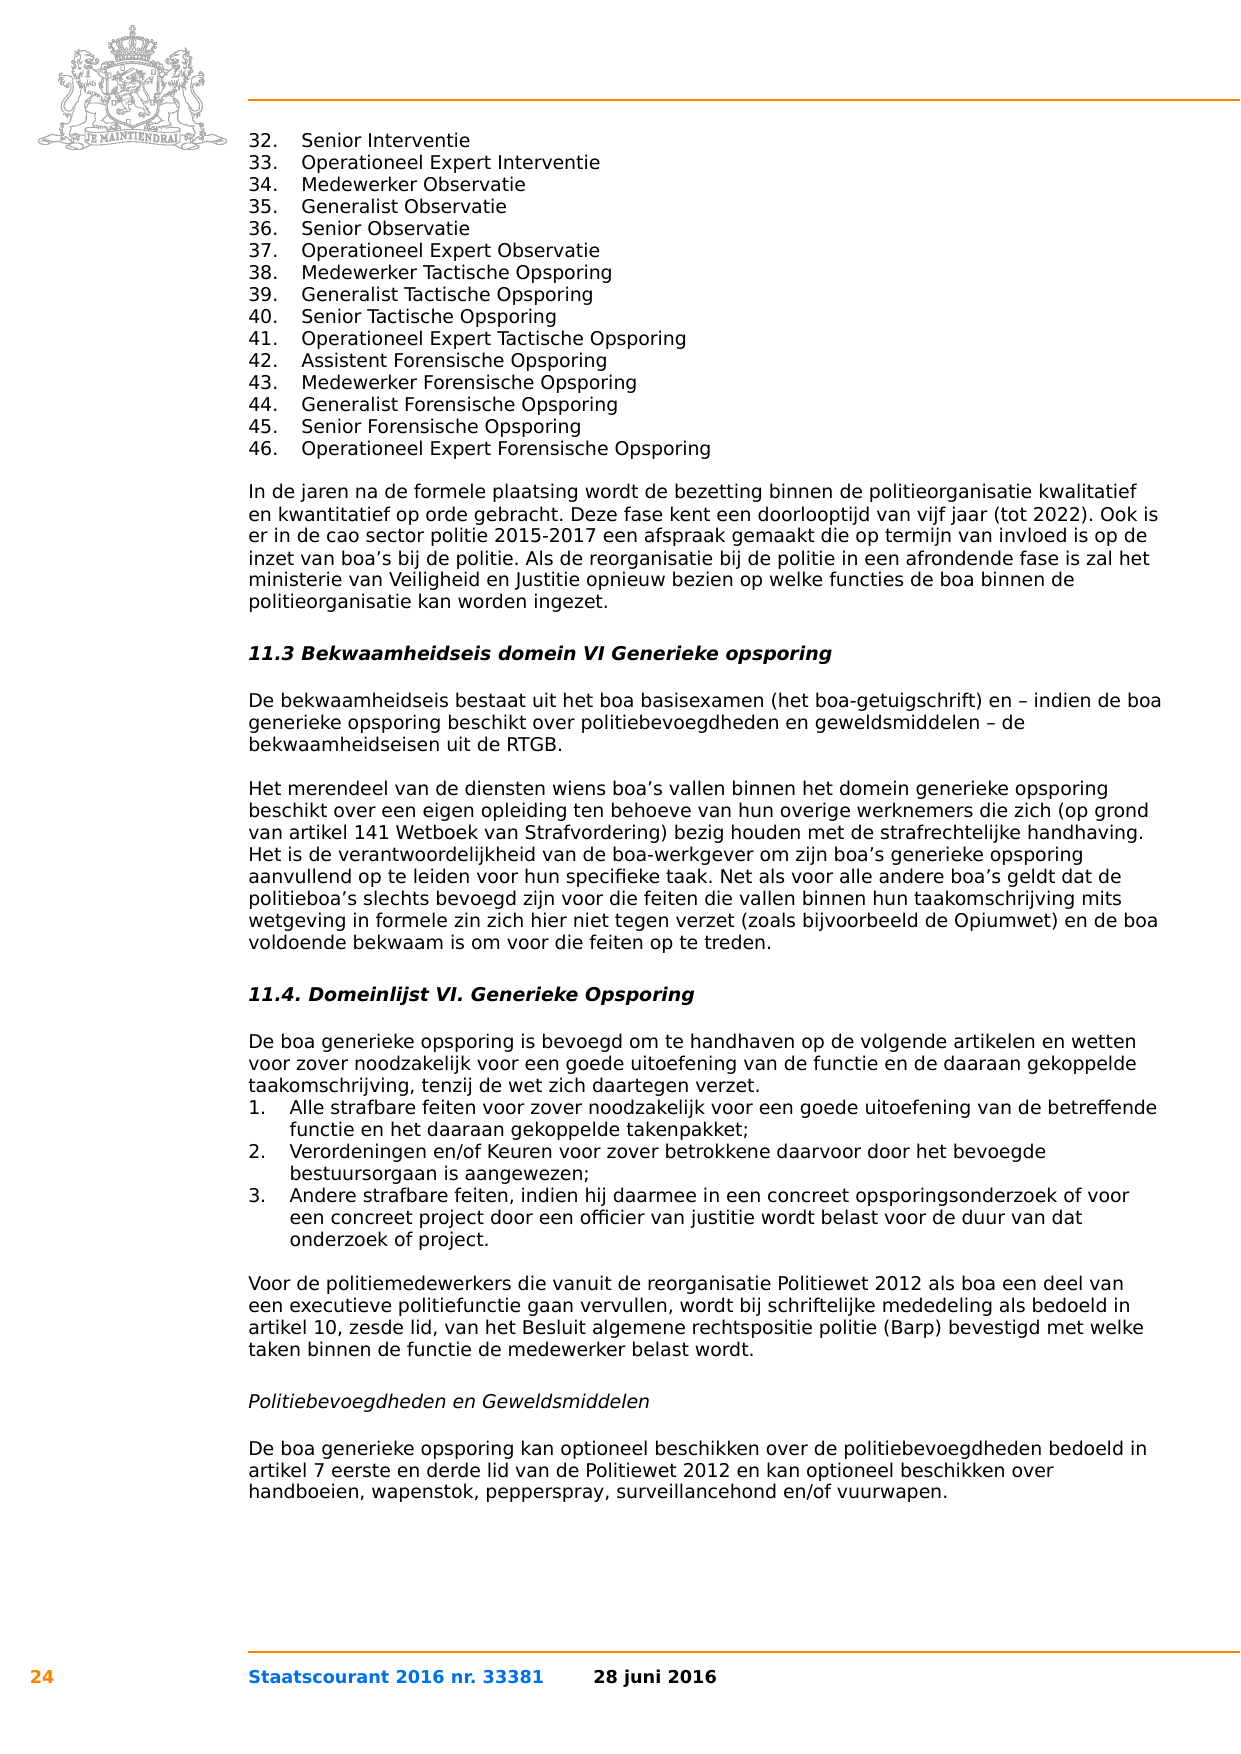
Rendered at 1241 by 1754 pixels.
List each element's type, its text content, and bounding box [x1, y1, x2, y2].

text 37. Operationeel Expert Observatie [248, 240, 1163, 262]
text In de jaren na de formele plaatsing wordt de bezetting binnen de politieorganisatie kwalitatief en kwantitatief op orde gebracht. Deze fase kent een doorlooptijd van vijf jaar (tot 2022). Ook is er in de cao sector politie 2015-2017 een afspraak gemaakt die op termijn van invloed is op de inzet van boa’s bij de politie. Als de reorganisatie bij de politie in een afrondende fase is zal het ministerie van Veiligheid en Justitie opnieuw bezien op welke functies de boa binnen de politieorganisatie kan worden ingezet. [248, 481, 1163, 613]
text De boa generieke opsporing is bevoegd om te handhaven op de volgende artikelen en wetten voor zover noodzakelijk voor een goede uitoefening van de functie en de daaraan gekoppelde taakomschrijving, tenzij de wet zich daartegen verzet. [248, 1031, 1163, 1097]
text 40. Senior Tactische Opsporing [248, 306, 1163, 328]
text De bekwaamheidseis bestaat uit het boa basisexamen (het boa-getuigschrift) en – indien de boa generieke opsporing beschikt over politiebevoegdheden en geweldsmiddelen – de bekwaamheidseisen uit de RTGB. [248, 690, 1163, 756]
text 43. Medewerker Forensische Opsporing [248, 372, 1163, 394]
text 32. Senior Interventie [248, 130, 1163, 152]
text 33. Operationeel Expert Interventie [248, 152, 1163, 174]
text De boa generieke opsporing kan optioneel beschikken over de politiebevoegdheden bedoeld in artikel 7 eerste en derde lid van de Politiewet 2012 en kan optioneel beschikken over handboeien, wapenstok, pepperspray, surveillancehond en/of vuurwapen. [248, 1437, 1163, 1503]
text 2. Verordeningen en/of Keuren voor zover betrokkene daarvoor door het bevoegde bestuursorgaan is aangewezen; [248, 1141, 1163, 1185]
text 3. Andere strafbare feiten, indien hij daarmee in een concreet opsporingsonderzoek of voor een concreet project door een officier van justitie wordt belast voor de duur van dat onderzoek of project. [248, 1185, 1163, 1251]
text 42. Assistent Forensische Opsporing [248, 350, 1163, 372]
subtitle 11.3 Bekwaamheidseis domein VI Generieke opsporing [248, 643, 1163, 665]
text Het merendeel van de diensten wiens boa’s vallen binnen het domein generieke opsporing beschikt over een eigen opleiding ten behoeve van hun overige werknemers die zich (op grond van artikel 141 Wetboek van Strafvordering) bezig houden met de strafrechtelijke handhaving. Het is de verantwoordelijkheid van de boa-werkgever om zijn boa’s generieke opsporing aanvullend op te leiden voor hun specifieke taak. Net als voor alle andere boa’s geldt dat de politieboa’s slechts bevoegd zijn voor die feiten die vallen binnen hun taakomschrijving mits wetgeving in formele zin zich hier niet tegen verzet (zoals bijvoorbeeld de Opiumwet) en de boa voldoende bekwaam is om voor die feiten op te treden. [248, 778, 1163, 954]
text 41. Operationeel Expert Tactische Opsporing [248, 328, 1163, 350]
picture [38, 25, 227, 150]
subtitle 11.4. Domeinlijst VI. Generieke Opsporing [248, 984, 1163, 1006]
text 46. Operationeel Expert Forensische Opsporing [248, 438, 1163, 459]
text 39. Generalist Tactische Opsporing [248, 284, 1163, 306]
text 34. Medewerker Observatie [248, 174, 1163, 196]
text 1. Alle strafbare feiten voor zover noodzakelijk voor een goede uitoefening van de betreffende functie en het daaraan gekoppelde takenpakket; [248, 1097, 1163, 1141]
text 38. Medewerker Tactische Opsporing [248, 262, 1163, 284]
text 36. Senior Observatie [248, 218, 1163, 240]
text 44. Generalist Forensische Opsporing [248, 394, 1163, 416]
text 35. Generalist Observatie [248, 196, 1163, 218]
subtitle Politiebevoegdheden en Geweldsmiddelen [248, 1391, 1163, 1412]
text 45. Senior Forensische Opsporing [248, 416, 1163, 438]
text Voor de politiemedewerkers die vanuit de reorganisatie Politiewet 2012 als boa een deel van een executieve politiefunctie gaan vervullen, wordt bij schriftelijke mededeling als bedoeld in artikel 10, zesde lid, van het Besluit algemene rechtspositie politie (Barp) bevestigd met welke taken binnen de functie de medewerker belast wordt. [248, 1273, 1163, 1361]
